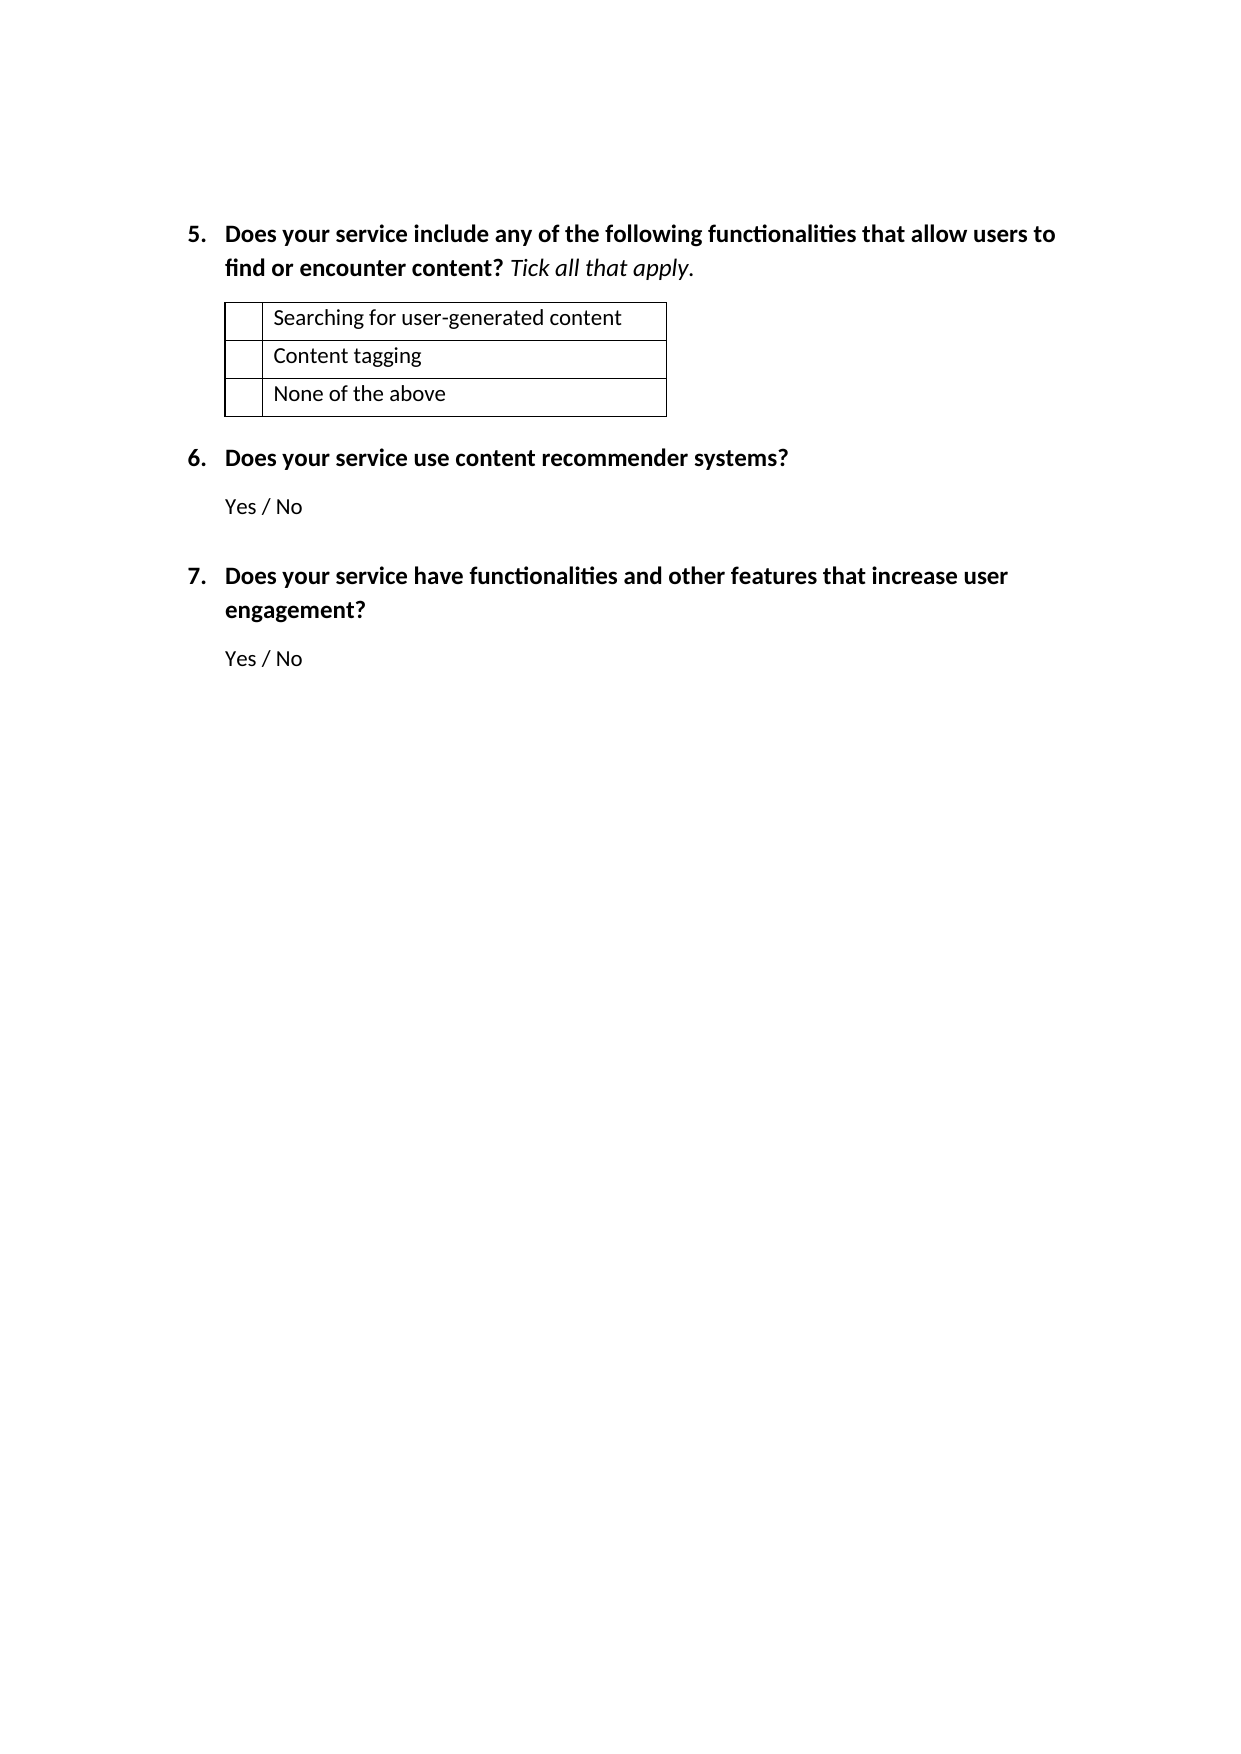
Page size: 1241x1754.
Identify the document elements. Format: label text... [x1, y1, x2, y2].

table_cell [226, 341, 262, 378]
table_cell Content tagging [263, 341, 666, 378]
list Does your service include any of the following functionalities that allow users to find or encounter content? Tick all that apply. [187, 218, 1090, 282]
table_cell [226, 379, 262, 416]
table_cell None of the above [263, 379, 666, 416]
table_header Searching for user-generated content [263, 303, 666, 340]
text Yes / No [150, 492, 1090, 520]
list Does your service have functionalities and other features that increase user engagement? [187, 560, 1090, 624]
text Yes / No [150, 644, 1090, 672]
table_header [226, 303, 262, 340]
list Does your service use content recommender systems? [187, 442, 1090, 472]
